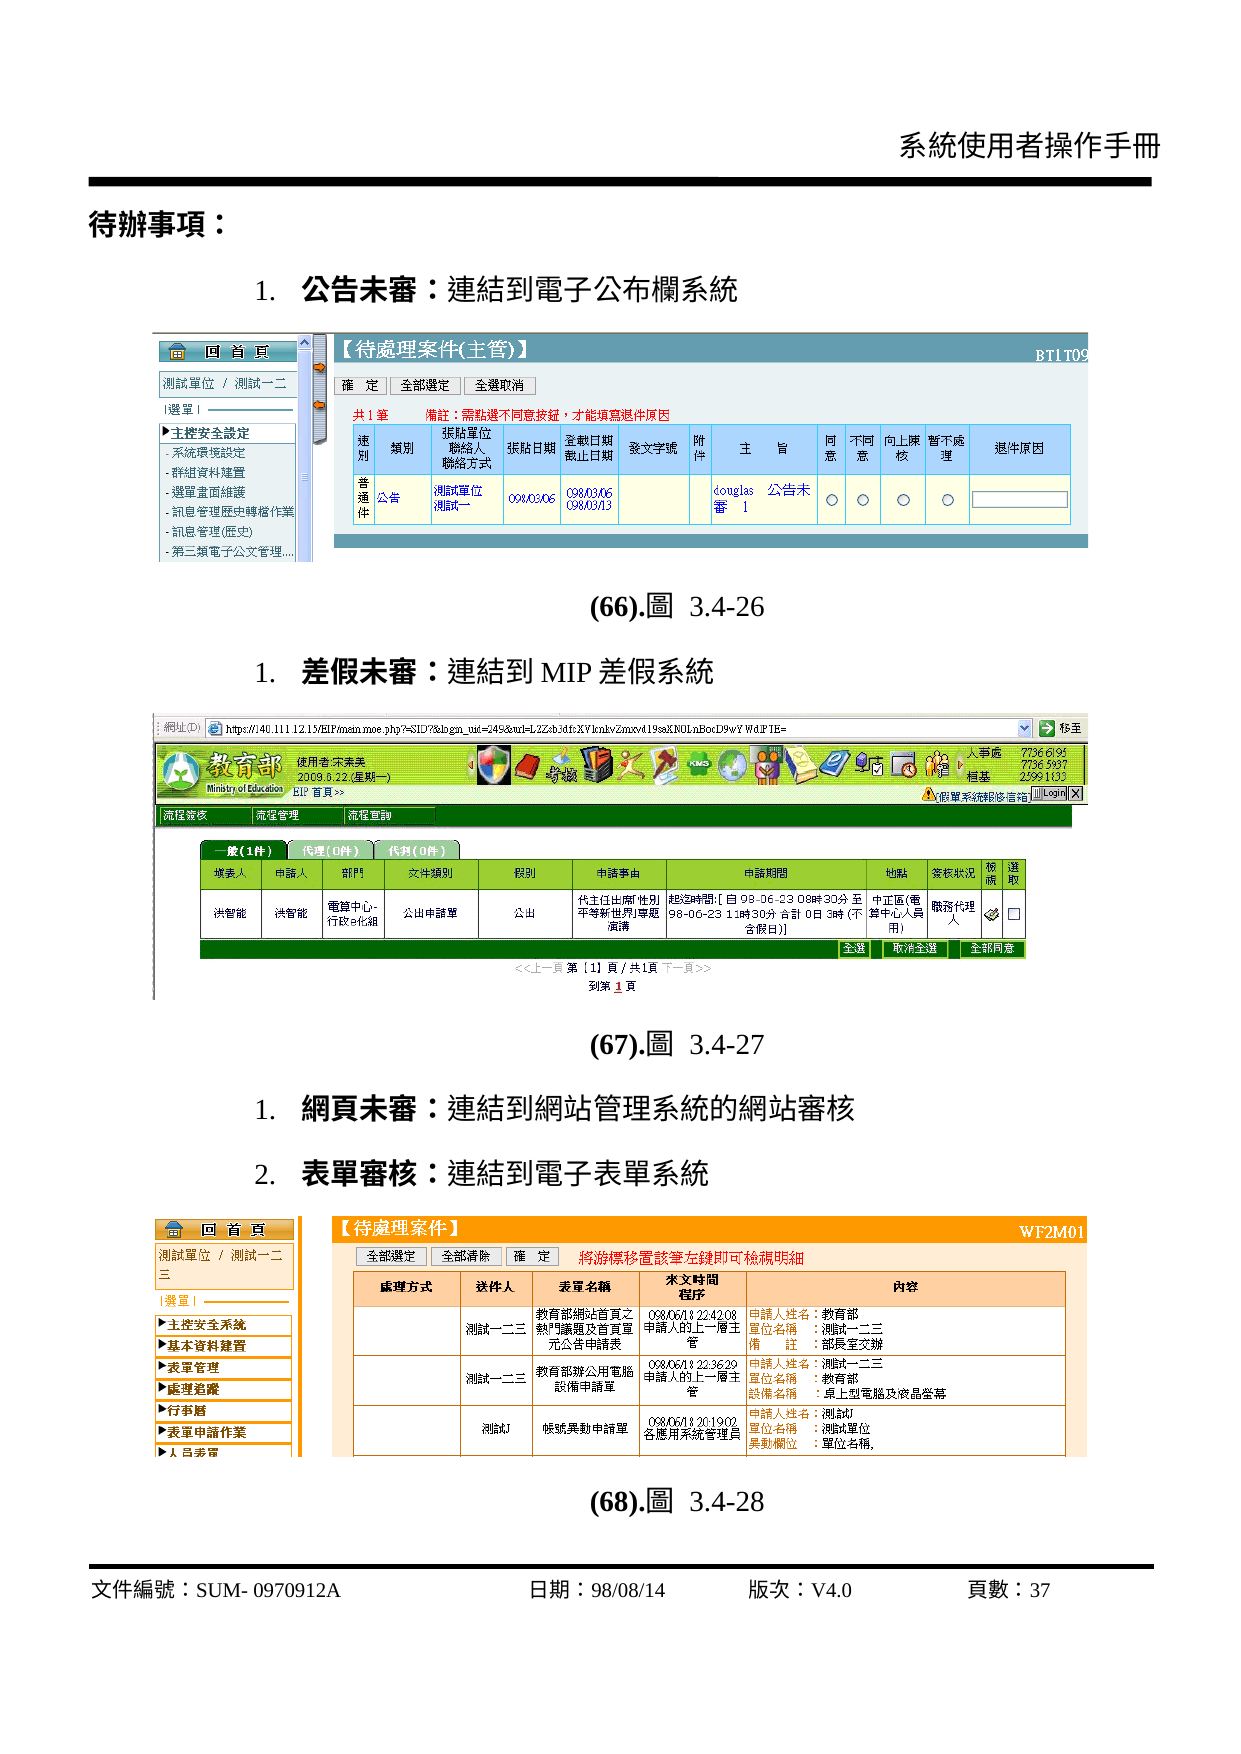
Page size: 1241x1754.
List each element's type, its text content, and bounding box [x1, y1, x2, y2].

subtitle 公告未審：連結到電子公布欄系統 [254, 267, 1127, 309]
subtitle 網頁未審：連結到網站管理系統的網站審核 [254, 1086, 1127, 1128]
subtitle 待辦事項： [89, 202, 1152, 244]
subtitle 表單審核：連結到電子表單系統 [254, 1151, 1127, 1193]
subtitle 圖 3.4‑26 [202, 583, 1152, 625]
subtitle 圖 3.4‑27 [202, 1020, 1152, 1062]
subtitle 差假未審：連結到MIP差假系統 [254, 648, 1127, 690]
subtitle 圖 3.4‑28 [202, 1478, 1152, 1520]
